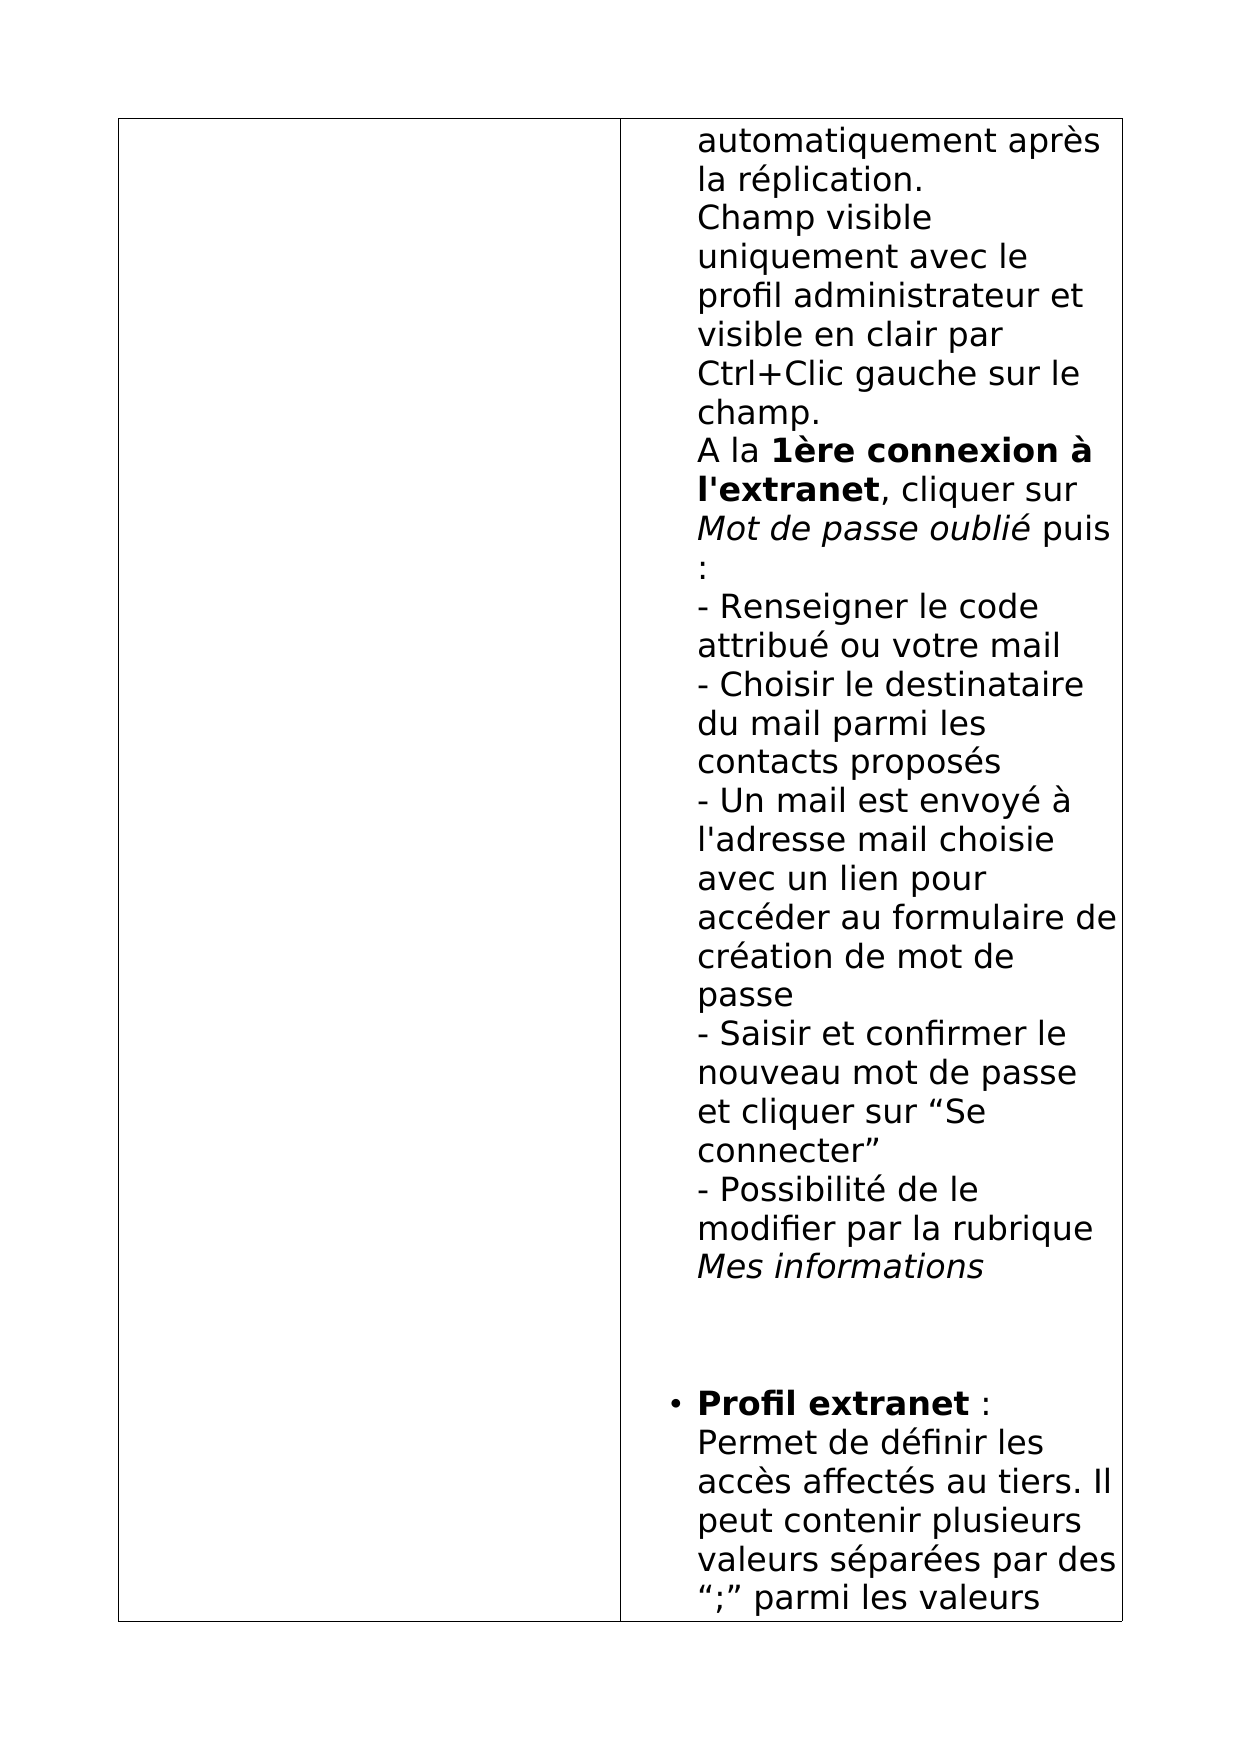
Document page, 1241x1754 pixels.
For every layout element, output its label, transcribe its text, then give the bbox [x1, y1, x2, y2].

table_header automatiquement après la réplication. Champ visible uniquement avec le profil administrateur et visible en clair par Ctrl+Clic gauche sur le champ. A la 1ère connexion à l'extranet, cliquer sur Mot de passe oublié puis : - Renseigner le code attribué ou votre mail - Choisir le destinataire du mail parmi les contacts proposés - Un mail est envoyé à l'adresse mail choisie avec un lien pour accéder au formulaire de création de mot de passe - Saisir et confirmer le nouveau mot de passe et cliquer sur “Se connecter” - Possibilité de le modifier par la rubrique Mes informations Profil extranet : Permet de définir les accès affectés au tiers. Il peut contenir plusieurs valeurs séparées par des “;” parmi les valeurs [621, 119, 1122, 1621]
table_header [119, 119, 620, 1621]
